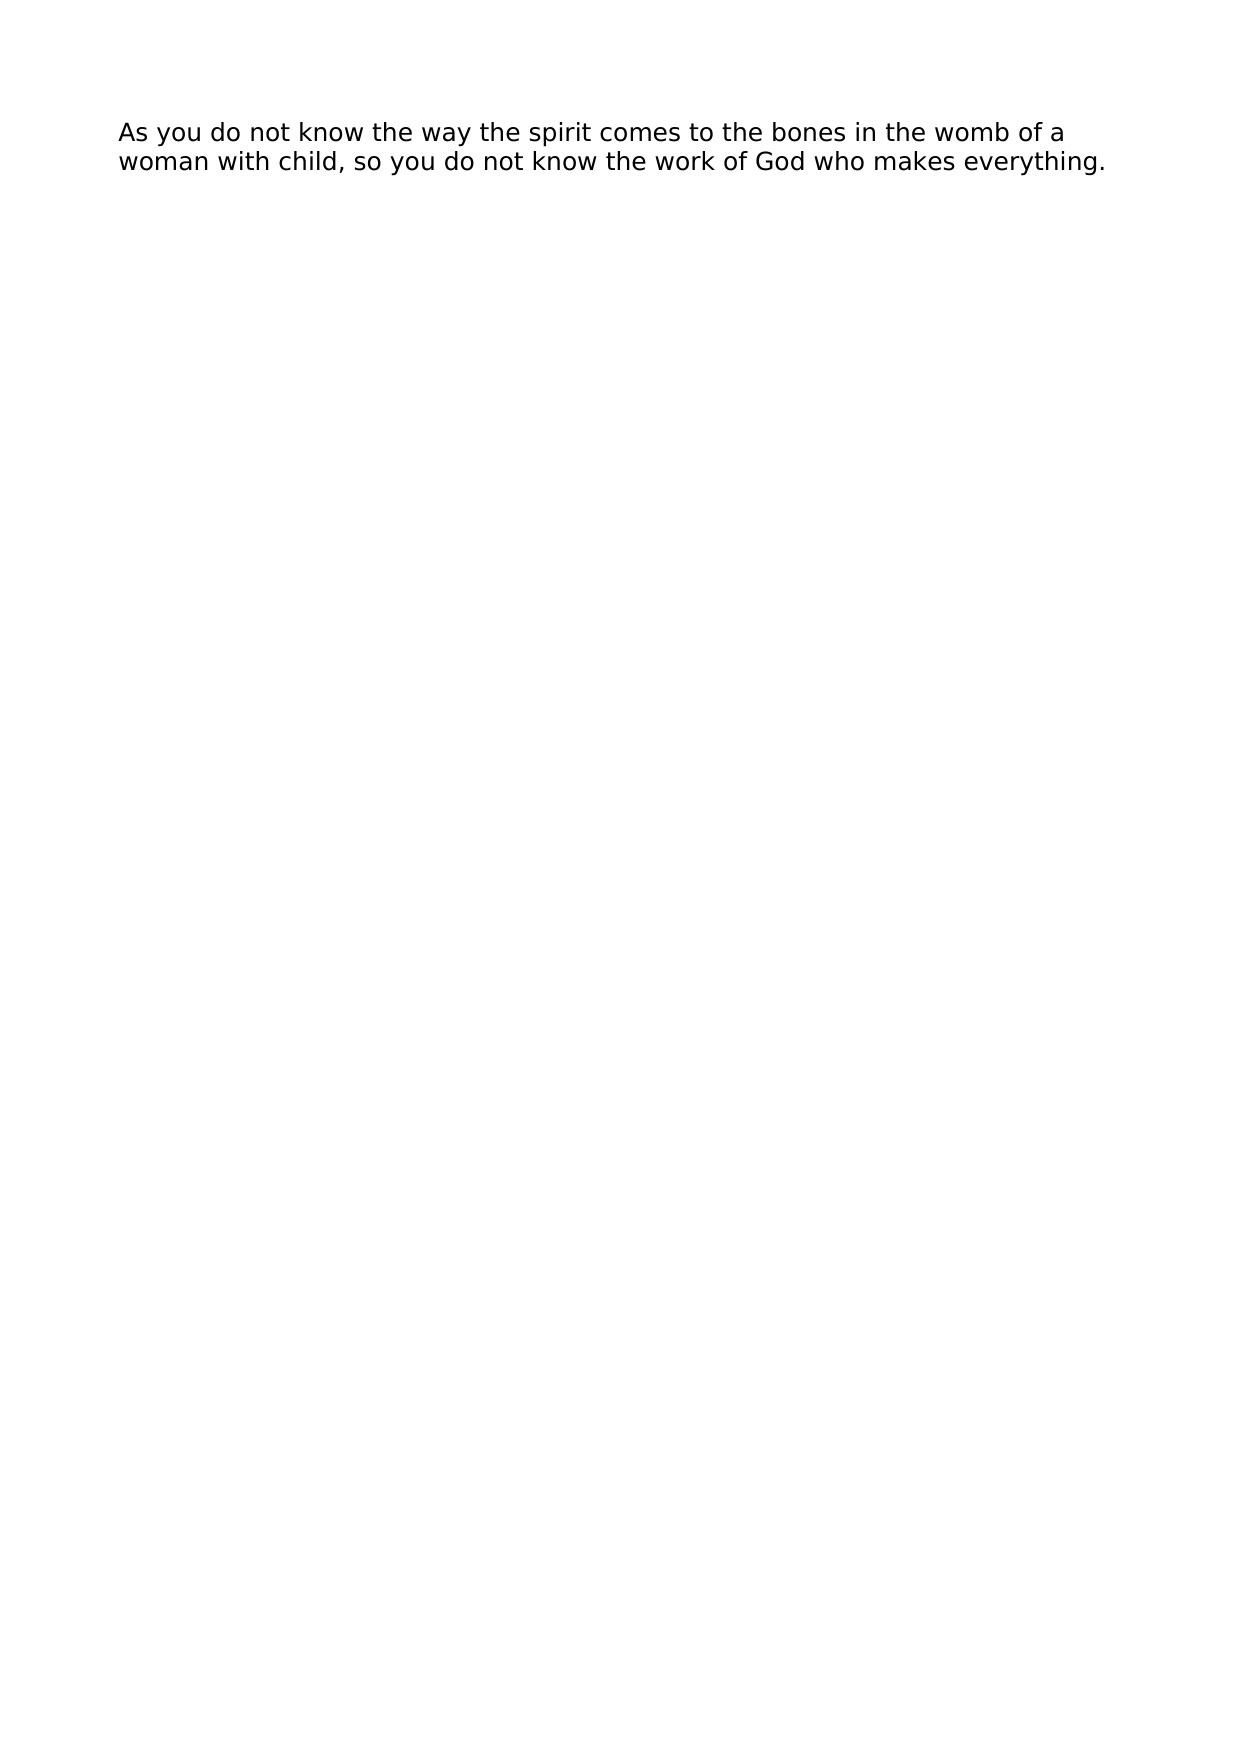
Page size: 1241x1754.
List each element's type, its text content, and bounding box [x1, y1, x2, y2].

text As you do not know the way the spirit comes to the bones in the womb of a woman with child, so you do not know the work of God who makes everything. [118, 118, 1122, 176]
